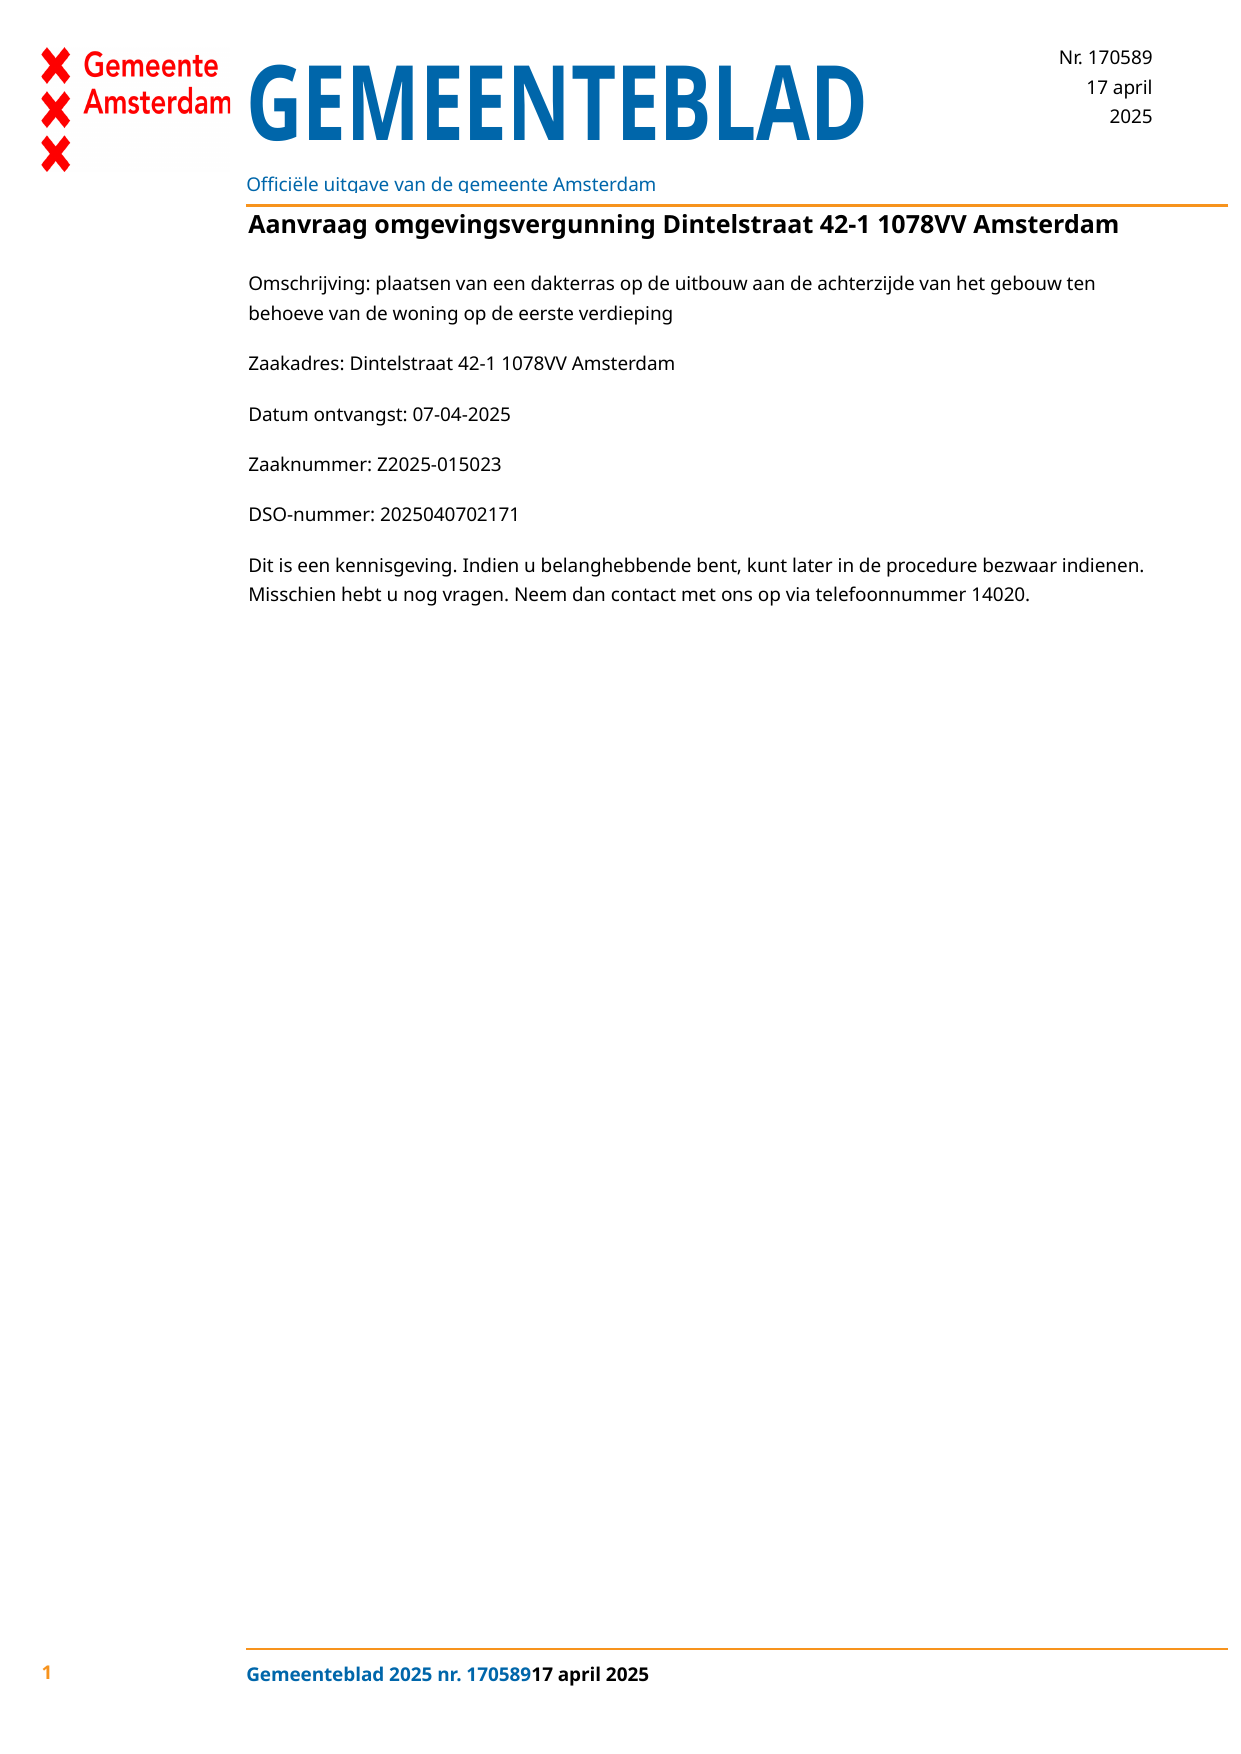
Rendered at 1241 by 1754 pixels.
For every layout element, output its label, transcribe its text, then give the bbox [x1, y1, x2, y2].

picture [41, 47, 231, 172]
text Zaaknummer: Z2025-015023 [248, 451, 1152, 477]
text Aanvraag omgevingsvergunning Dintelstraat 42-1 1078VV Amsterdam [248, 207, 1152, 241]
text Dit is een kennisgeving. Indien u belanghebbende bent, kunt later in de procedure bezwaar indienen. Misschien hebt u nog vragen. Neem dan contact met ons op via telefoonnummer 14020. [248, 552, 1152, 607]
text Datum ontvangst: 07-04-2025 [248, 401, 1152, 426]
text DSO-nummer: 2025040702171 [248, 502, 1152, 527]
text Zaakadres: Dintelstraat 42-1 1078VV Amsterdam [248, 350, 1152, 376]
text Omschrijving: plaatsen van een dakterras op de uitbouw aan de achterzijde van het gebouw ten behoeve van de woning op de eerste verdieping [248, 270, 1152, 326]
